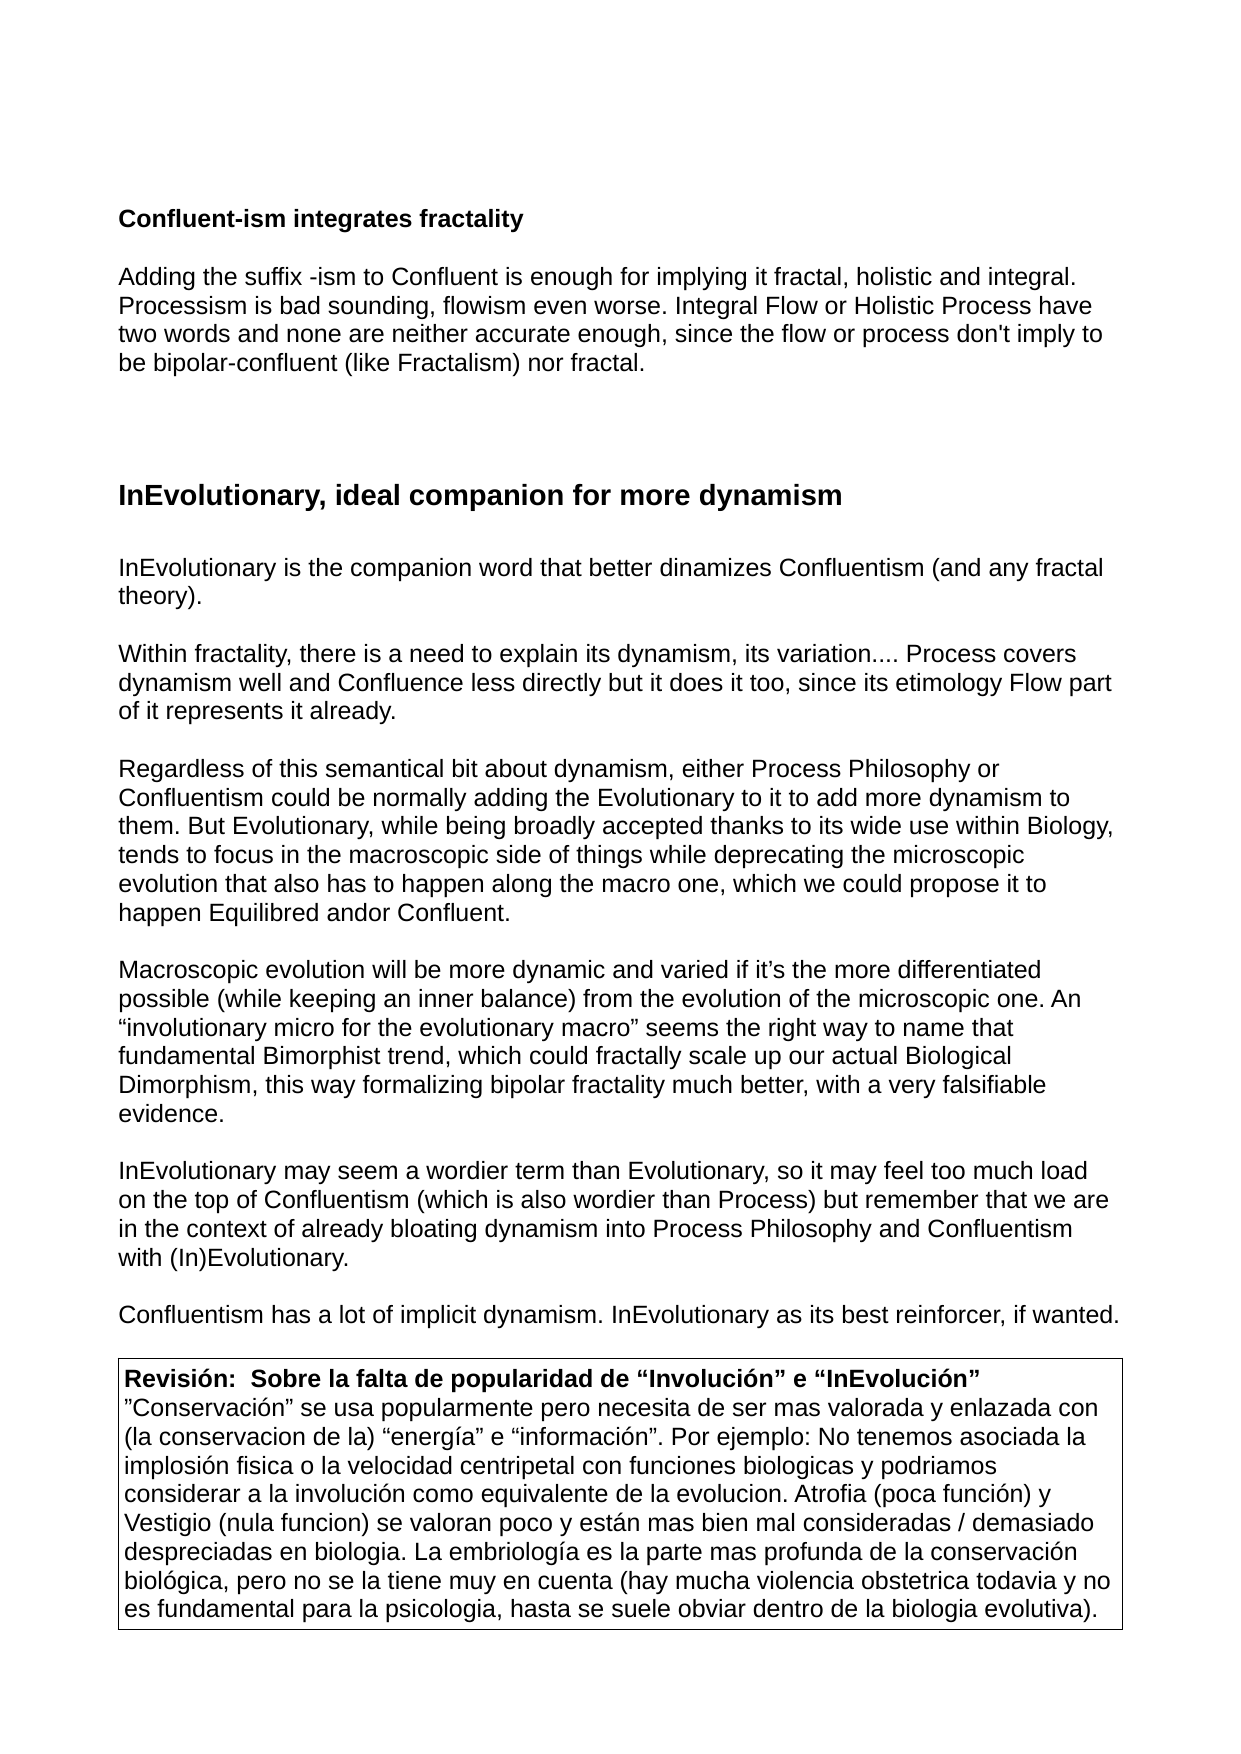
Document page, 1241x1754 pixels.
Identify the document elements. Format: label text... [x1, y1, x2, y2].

table_header Revisión: Sobre la falta de popularidad de “Involución” e “InEvolución” ”Conservación” se usa popularmente pero necesita de ser mas valorada y enlazada con (la conservacion de la) “energía” e “información”. Por ejemplo: No tenemos asociada la implosión fisica o la velocidad centripetal con funciones biologicas y podriamos considerar a la involución como equivalente de la evolucion. Atrofia (poca función) y Vestigio (nula funcion) se valoran poco y están mas bien mal consideradas / demasiado despreciadas en biologia. La embriología es la parte mas profunda de la conservación biológica, pero no se la tiene muy en cuenta (hay mucha violencia obstetrica todavia y no es fundamental para la psicologia, hasta se suele obviar dentro de la biologia evolutiva). [119, 1359, 1122, 1629]
text InEvolutionary may seem a wordier term than Evolutionary, so it may feel too much load on the top of Confluentism (which is also wordier than Process) but remember that we are in the context of already bloating dynamism into Process Philosophy and Confluentism with (In)Evolutionary. [118, 1156, 1122, 1271]
subtitle InEvolutionary, ideal companion for more dynamism [118, 478, 1122, 511]
text InEvolutionary is the companion word that better dinamizes Confluentism (and any fractal theory). [118, 553, 1122, 610]
text Adding the suffix -ism to Confluent is enough for implying it fractal, holistic and integral. Processism is bad sounding, flowism even worse. Integral Flow or Holistic Process have two words and none are neither accurate enough, since the flow or process don't imply to be bipolar-confluent (like Fractalism) nor fractal. [118, 262, 1122, 377]
text Confluentism has a lot of implicit dynamism. InEvolutionary as its best reinforcer, if wanted. [118, 1300, 1122, 1329]
text Confluent-ism integrates fractality [118, 204, 1122, 233]
text Regardless of this semantical bit about dynamism, either Process Philosophy or Confluentism could be normally adding the Evolutionary to it to add more dynamism to them. But Evolutionary, while being broadly accepted thanks to its wide use within Biology, tends to focus in the macroscopic side of things while deprecating the microscopic evolution that also has to happen along the macro one, which we could propose it to happen Equilibred andor Confluent. [118, 754, 1122, 926]
text Macroscopic evolution will be more dynamic and varied if it’s the more differentiated possible (while keeping an inner balance) from the evolution of the microscopic one. An “involutionary micro for the evolutionary macro” seems the right way to name that fundamental Bimorphist trend, which could fractally scale up our actual Biological Dimorphism, this way formalizing bipolar fractality much better, with a very falsifiable evidence. [118, 955, 1122, 1128]
text Within fractality, there is a need to explain its dynamism, its variation.... Process covers dynamism well and Confluence less directly but it does it too, since its etimology Flow part of it represents it already. [118, 639, 1122, 725]
